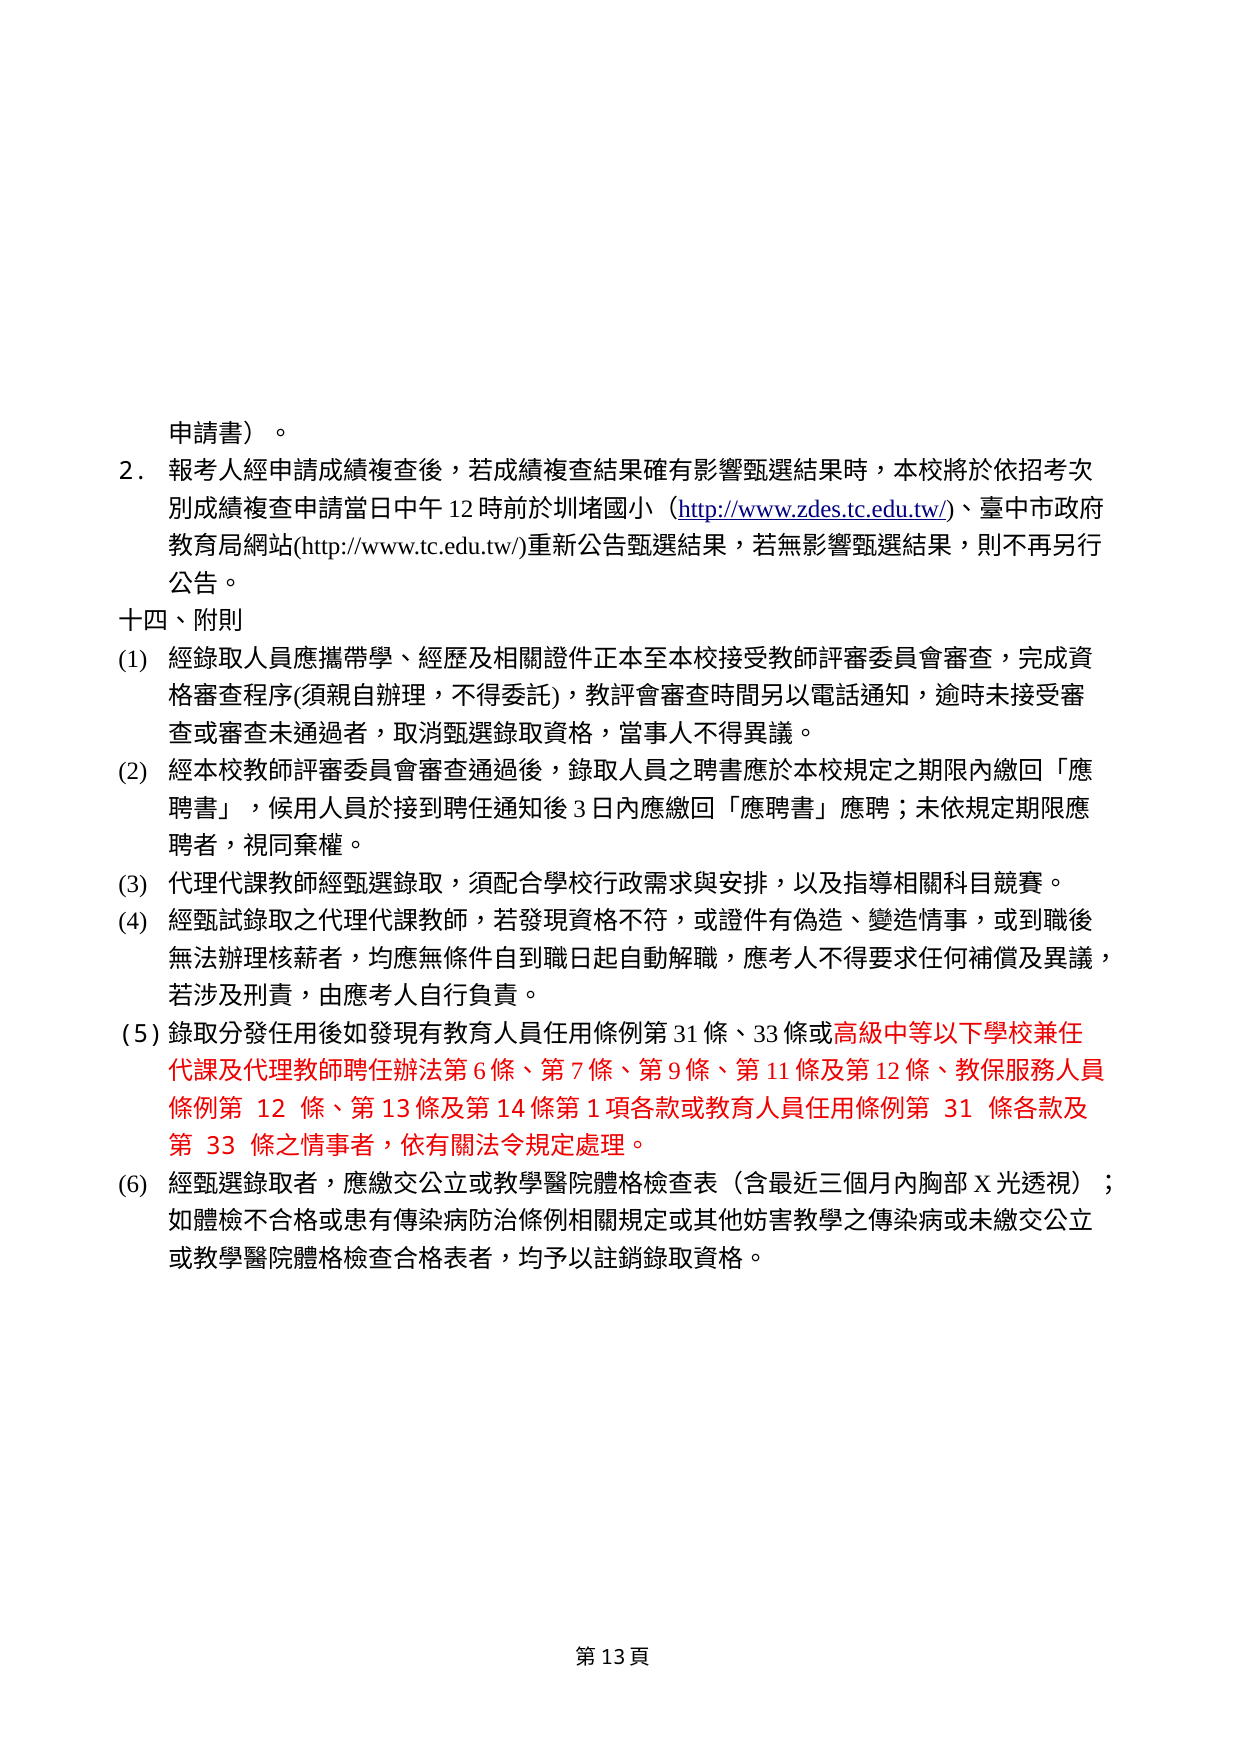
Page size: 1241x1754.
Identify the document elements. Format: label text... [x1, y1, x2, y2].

list 經錄取人員應攜帶學、經歷及相關證件正本至本校接受教師評審委員會審查，完成資格審查程序(須親自辦理，不得委託)，教評會審查時間另以電話通知，逾時未接受審查或審查未通過者，取消甄選錄取資格，當事人不得異議。 [118, 637, 1107, 750]
list 申請書）。 [118, 412, 1107, 450]
list 錄取分發任用後如發現有教育人員任用條例第31條、33條或高級中等以下學校兼任代課及代理教師聘任辦法第6條、第7條、第9條、第11條及第12條、教保服務人員條例第 12 條、第13條及第14條第1項各款或教育人員任用條例第 31 條各款及第 33 條之情事者，依有關法令規定處理。 [118, 1012, 1107, 1162]
text 十四、附則 [118, 600, 1107, 637]
list 代理代課教師經甄選錄取，須配合學校行政需求與安排，以及指導相關科目競賽。 [118, 862, 1107, 900]
list 報考人經申請成績複查後，若成績複查結果確有影響甄選結果時，本校將於依招考次別成績複查申請當日中午12時前於圳堵國小（http://www.zdes.tc.edu.tw/)、臺中市政府教育局網站(http://www.tc.edu.tw/)重新公告甄選結果，若無影響甄選結果，則不再另行公告。 [118, 450, 1107, 600]
list 經本校教師評審委員會審查通過後，錄取人員之聘書應於本校規定之期限內繳回「應聘書」，候用人員於接到聘任通知後3日內應繳回「應聘書」應聘；未依規定期限應聘者，視同棄權。 [118, 750, 1107, 862]
list 經甄試錄取之代理代課教師，若發現資格不符，或證件有偽造、變造情事，或到職後無法辦理核薪者，均應無條件自到職日起自動解職，應考人不得要求任何補償及異議，若涉及刑責，由應考人自行負責。 [118, 900, 1107, 1012]
list 經甄選錄取者，應繳交公立或教學醫院體格檢查表（含最近三個月內胸部X光透視）；如體檢不合格或患有傳染病防治條例相關規定或其他妨害教學之傳染病或未繳交公立或教學醫院體格檢查合格表者，均予以註銷錄取資格。 [118, 1162, 1107, 1275]
